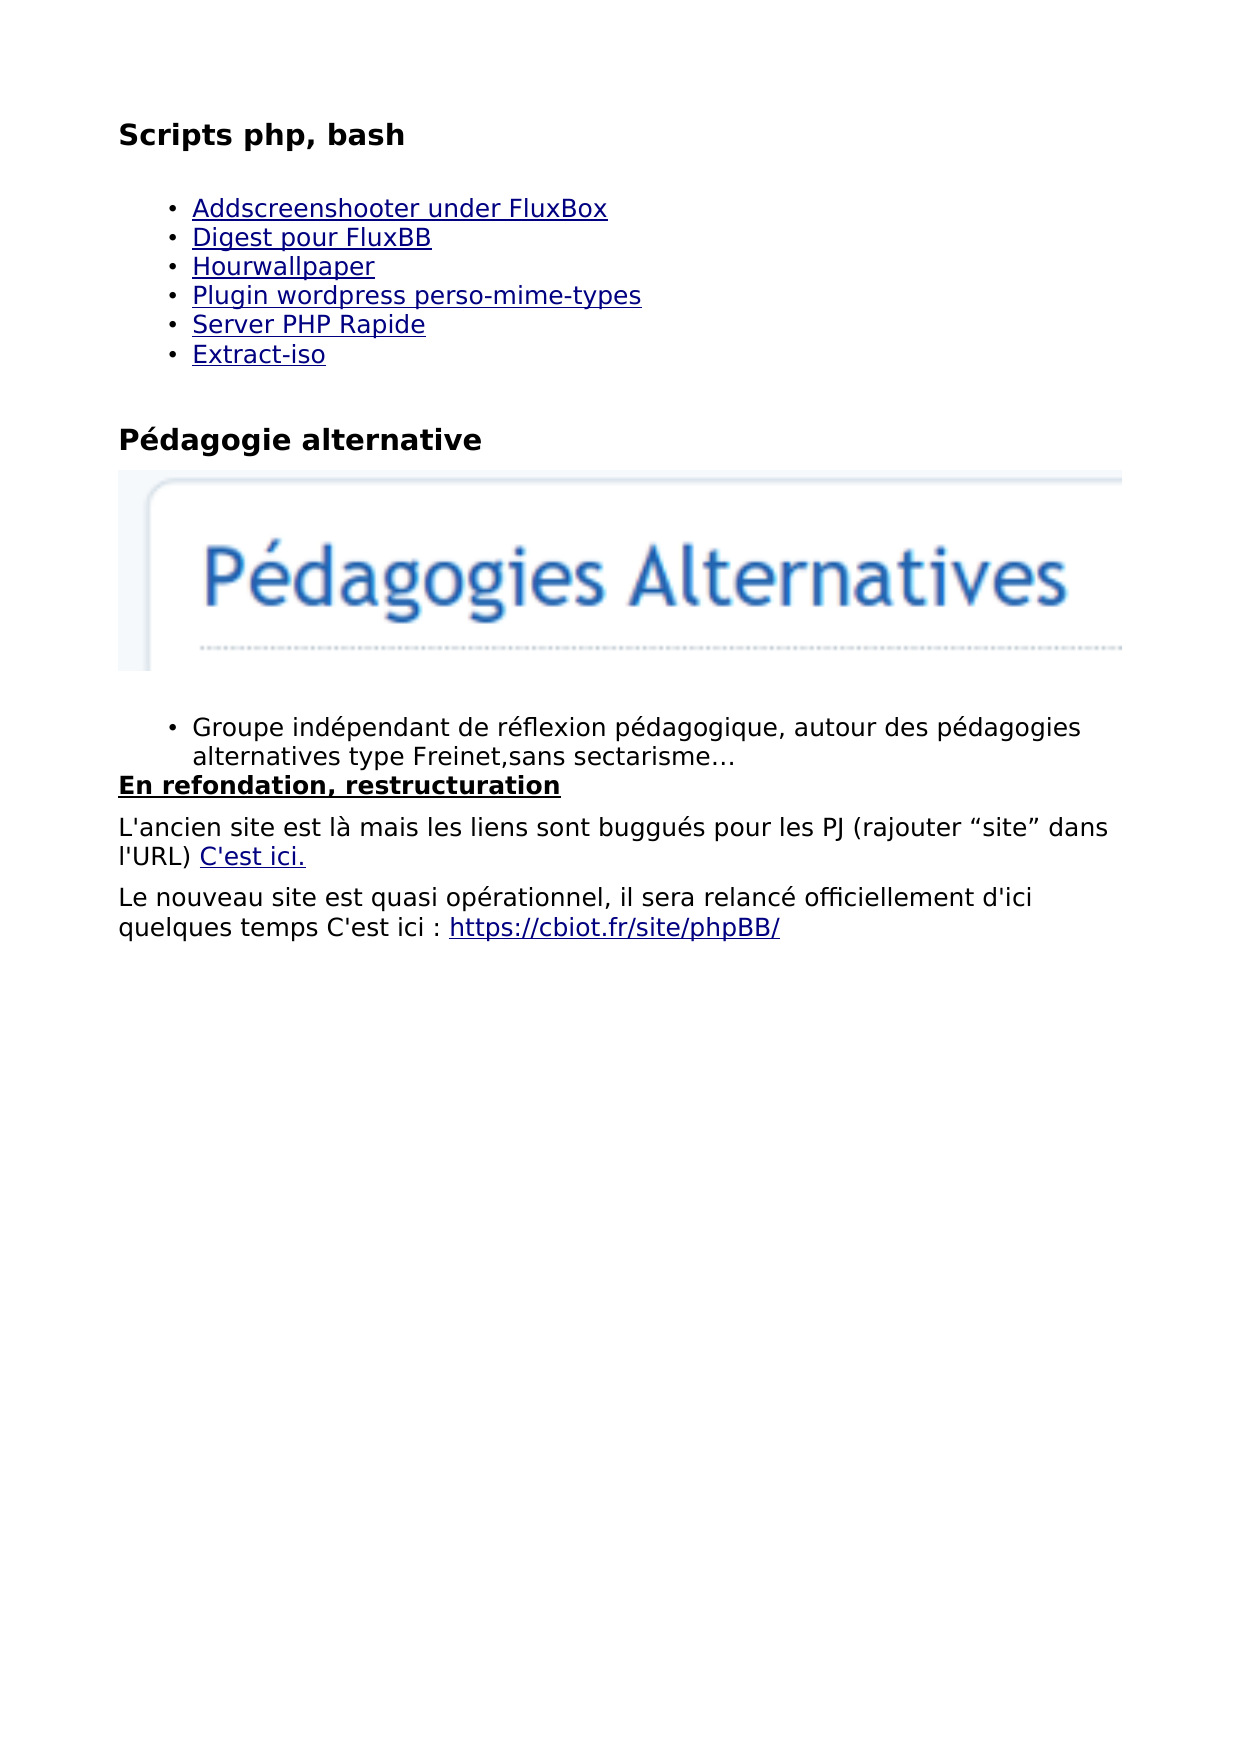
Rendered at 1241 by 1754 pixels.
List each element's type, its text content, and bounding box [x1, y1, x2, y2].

text En refondation, restructuration [118, 771, 1122, 800]
subtitle Pédagogie alternative [118, 423, 1122, 457]
text L'ancien site est là mais les liens sont buggués pour les PJ (rajouter “site” dans l'URL) C'est ici. [118, 813, 1122, 871]
text Le nouveau site est quasi opérationnel, il sera relancé officiellement d'ici quelques temps C'est ici : https://cbiot.fr/site/phpBB/ [118, 883, 1122, 942]
list Plugin wordpress perso-mime-types [177, 282, 1122, 311]
list Addscreenshooter under FluxBox [177, 194, 1122, 223]
subtitle Scripts php, bash [118, 118, 1122, 152]
list Extract-iso [177, 340, 1122, 369]
list Hourwallpaper [177, 252, 1122, 282]
list Digest pour FluxBB [177, 223, 1122, 252]
picture [118, 470, 1123, 671]
list Server PHP Rapide [177, 311, 1122, 340]
list Groupe indépendant de réflexion pédagogique, autour des pédagogies alternatives type Freinet,sans sectarisme… [177, 713, 1122, 771]
